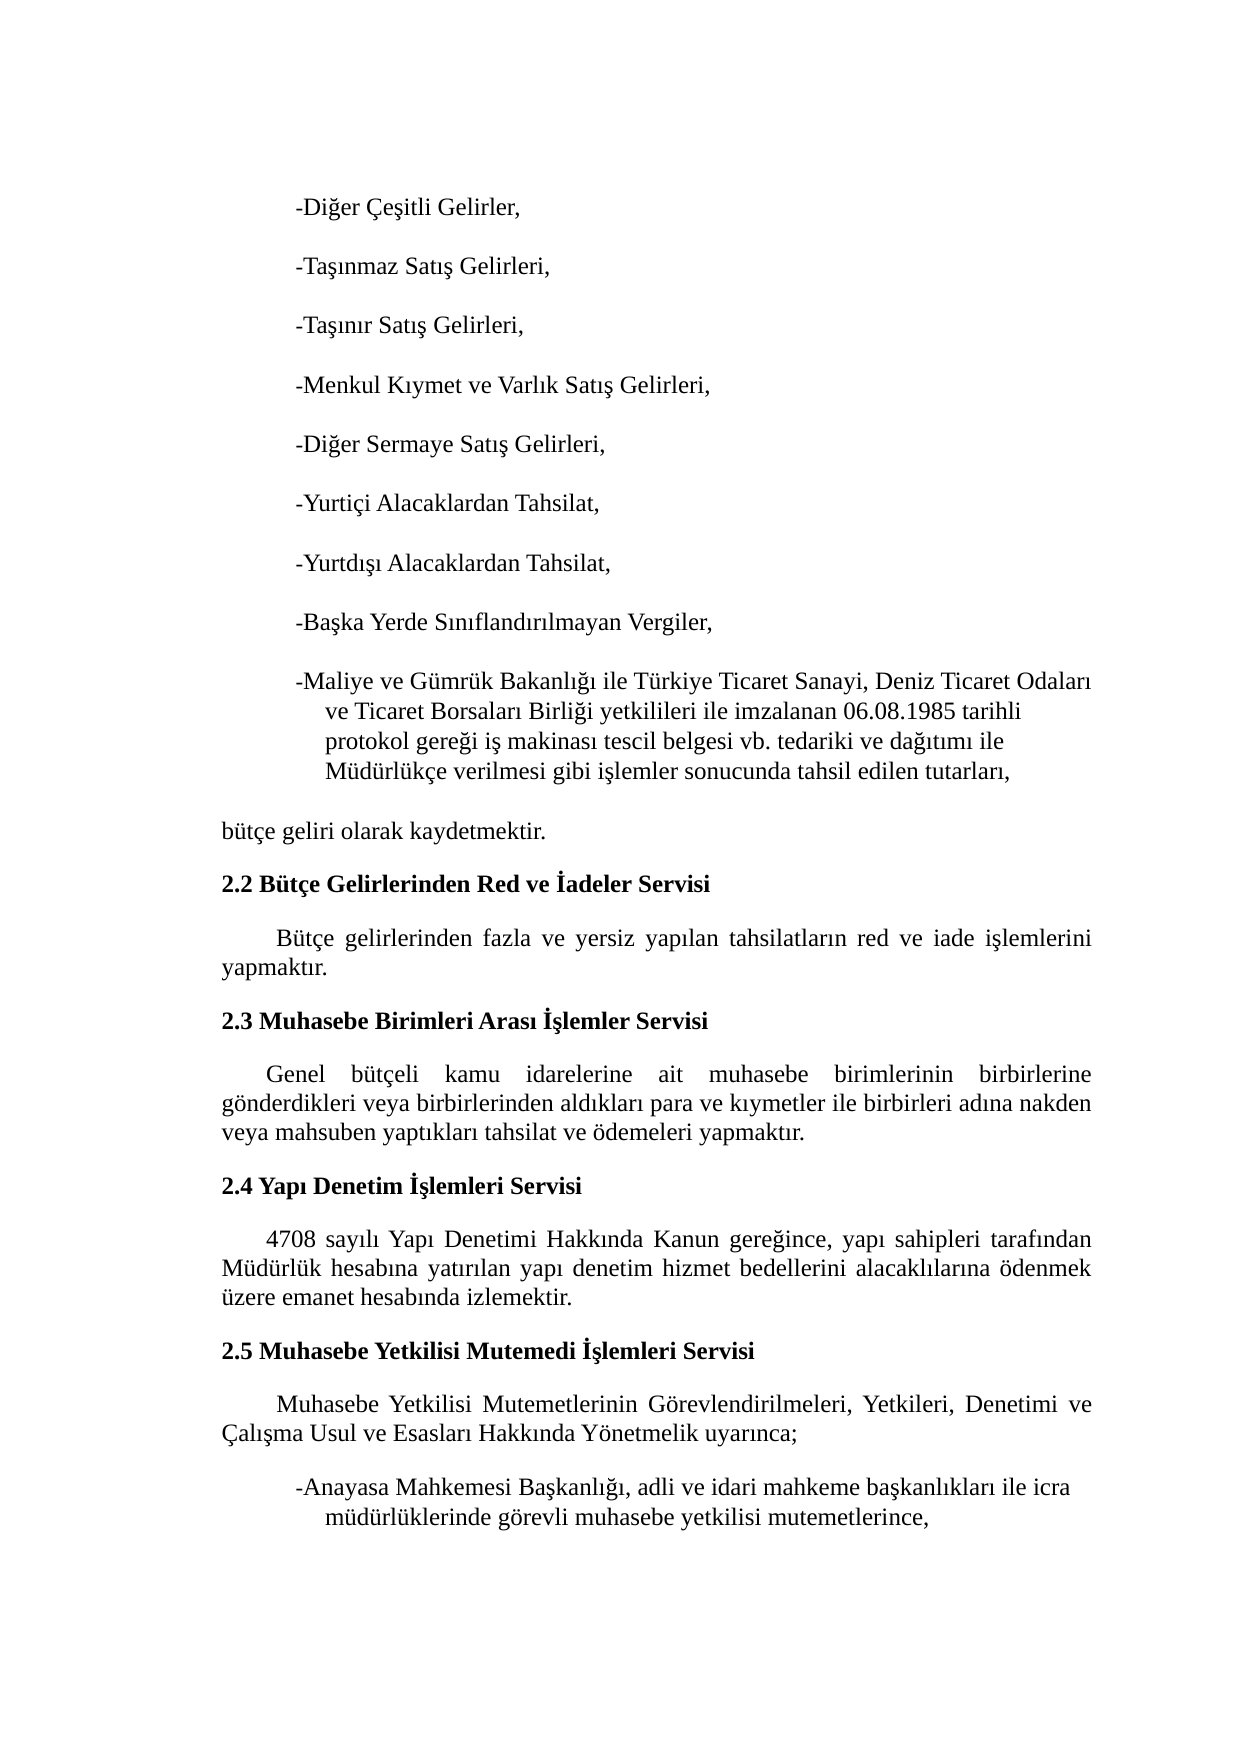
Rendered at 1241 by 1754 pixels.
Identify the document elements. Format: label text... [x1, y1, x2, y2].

text Genel bütçeli kamu idarelerine ait muhasebe birimlerinin birbirlerine gönderdikleri veya birbirlerinden aldıkları para ve kıymetler ile birbirleri adına nakden veya mahsuben yaptıkları tahsilat ve ödemeleri yapmaktır. [221, 1059, 1093, 1146]
text bütçe geliri olarak kaydetmektir. [221, 816, 1093, 844]
text Bütçe gelirlerinden fazla ve yersiz yapılan tahsilatların red ve iade işlemlerini yapmaktır. [221, 923, 1093, 981]
text 2.4 Yapı Denetim İşlemleri Servisi [148, 1171, 1093, 1199]
list Menkul Kıymet ve Varlık Satış Gelirleri, [295, 370, 1093, 398]
list Diğer Sermaye Satış Gelirleri, [295, 429, 1093, 458]
list Taşınır Satış Gelirleri, [295, 311, 1093, 339]
text 2.5 Muhasebe Yetkilisi Mutemedi İşlemleri Servisi [148, 1336, 1093, 1364]
list Maliye ve Gümrük Bakanlığı ile Türkiye Ticaret Sanayi, Deniz Ticaret Odaları ve Ticaret Borsaları Birliği yetkilileri ile imzalanan 06.08.1985 tarihli protokol gereği iş makinası tescil belgesi vb. tedariki ve dağıtımı ile Müdürlükçe verilmesi gibi işlemler sonucunda tahsil edilen tutarları, [295, 666, 1093, 785]
list Başka Yerde Sınıflandırılmayan Vergiler, [295, 607, 1093, 636]
text Muhasebe Yetkilisi Mutemetlerinin Görevlendirilmeleri, Yetkileri, Denetimi ve Çalışma Usul ve Esasları Hakkında Yönetmelik uyarınca; [221, 1389, 1093, 1447]
text 2.2 Bütçe Gelirlerinden Red ve İadeler Servisi [148, 869, 1093, 898]
list Yurtdışı Alacaklardan Tahsilat, [295, 548, 1093, 576]
list Taşınmaz Satış Gelirleri, [295, 251, 1093, 280]
list Yurtiçi Alacaklardan Tahsilat, [295, 488, 1093, 517]
list Diğer Çeşitli Gelirler, [295, 192, 1093, 221]
text 2.3 Muhasebe Birimleri Arası İşlemler Servisi [148, 1006, 1093, 1034]
text 4708 sayılı Yapı Denetimi Hakkında Kanun gereğince, yapı sahipleri tarafından Müdürlük hesabına yatırılan yapı denetim hizmet bedellerini alacaklılarına ödenmek üzere emanet hesabında izlemektir. [221, 1224, 1093, 1311]
list Anayasa Mahkemesi Başkanlığı, adli ve idari mahkeme başkanlıkları ile icra müdürlüklerinde görevli muhasebe yetkilisi mutemetlerince, [295, 1472, 1093, 1531]
